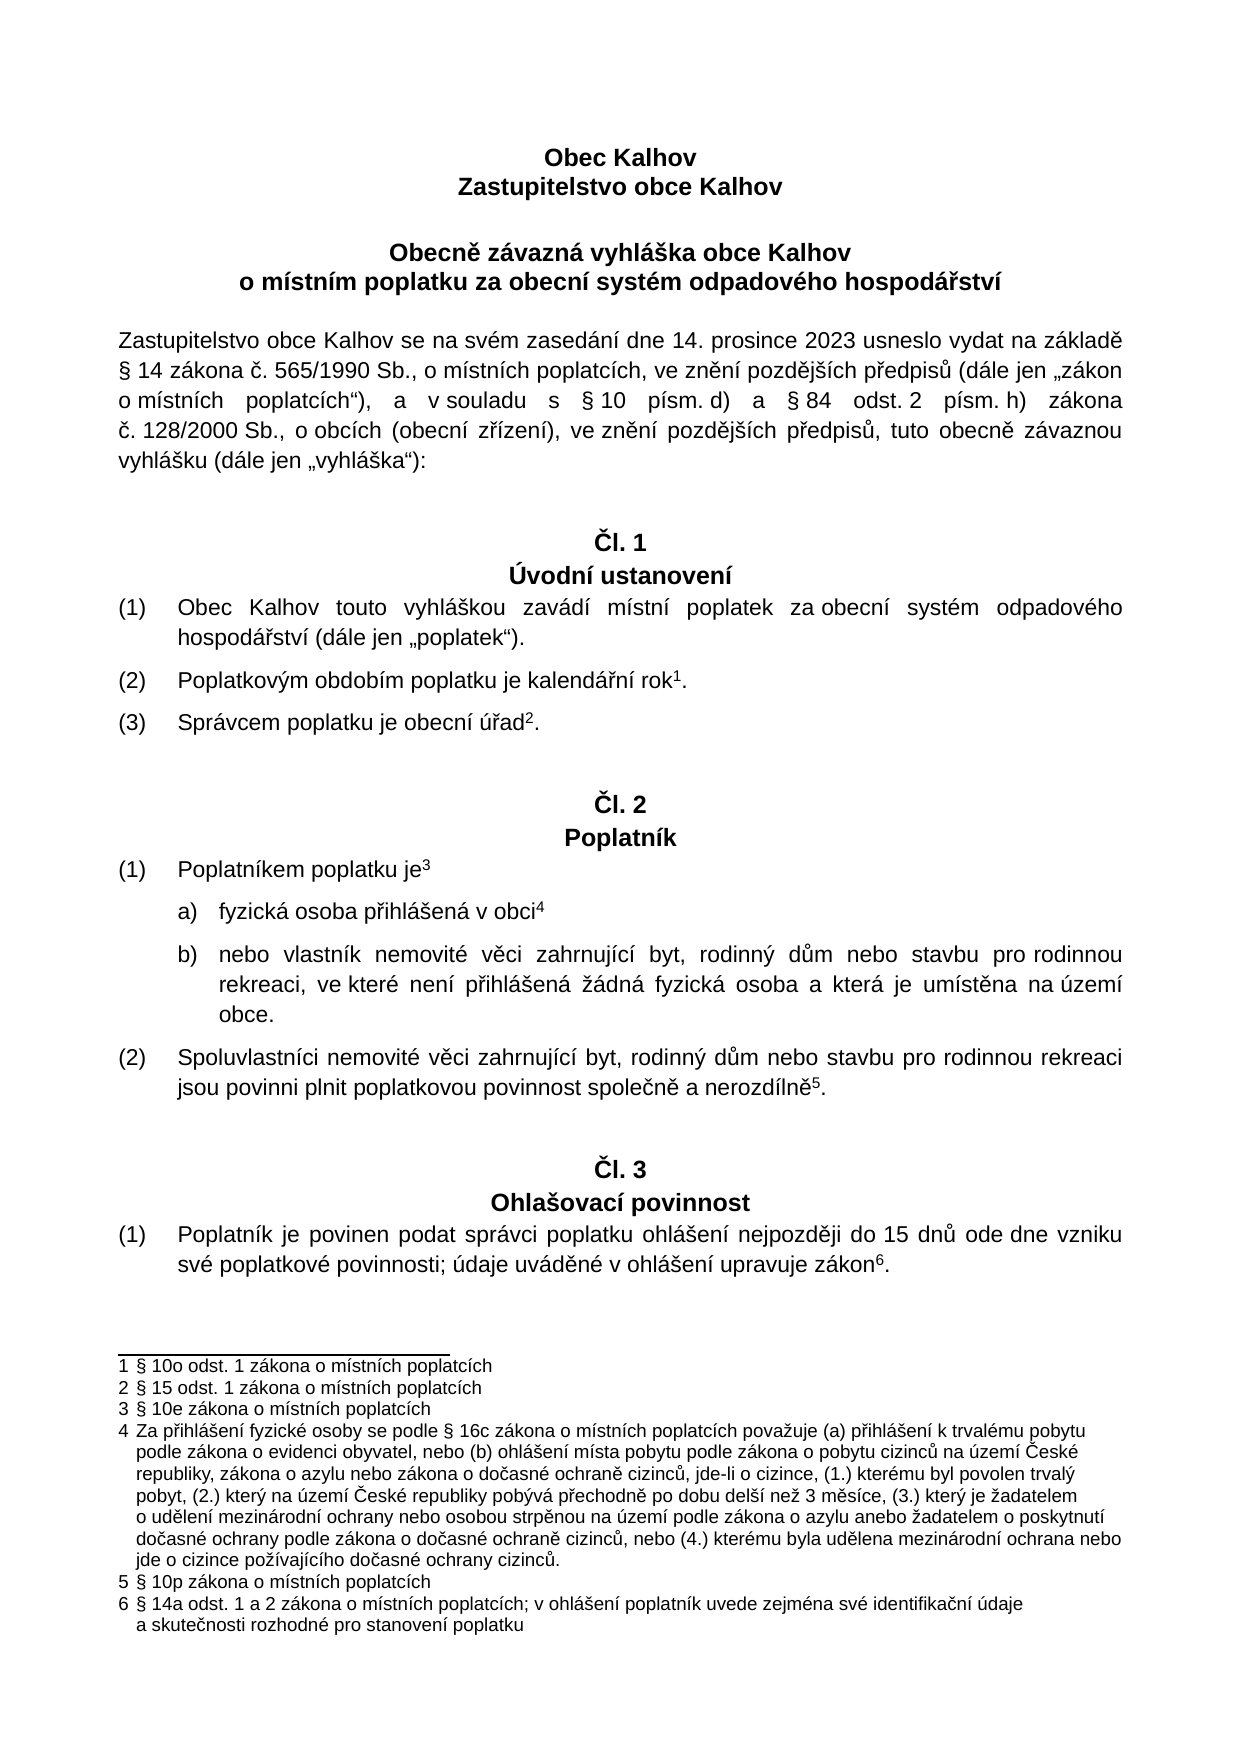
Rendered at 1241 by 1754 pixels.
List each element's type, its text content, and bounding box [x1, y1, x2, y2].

list Spoluvlastníci nemovité věci zahrnující byt, rodinný dům nebo stavbu pro rodinnou rekreaci jsou povinni plnit poplatkovou povinnost společně a nerozdílně. [118, 1044, 1122, 1101]
subtitle Čl. 3 Ohlašovací povinnost [118, 1154, 1122, 1216]
list Poplatník je povinen podat správci poplatku ohlášení nejpozději do 15 dnů ode dne vzniku své poplatkové povinnosti; údaje uváděné v ohlášení upravuje zákon. [118, 1221, 1122, 1277]
list Správcem poplatku je obecní úřad. [118, 709, 1122, 736]
text Zastupitelstvo obce Kalhov se na svém zasedání dne 14. prosince 2023 usneslo vydat na základě § 14 zákona č. 565/1990 Sb., o místních poplatcích, ve znění pozdějších předpisů (dále jen „zákon o místních poplatcích“), a v souladu s § 10 písm. d) a § 84 odst. 2 písm. h) zákona č. 128/2000 Sb., o obcích (obecní zřízení), ve znění pozdějších předpisů, tuto obecně závaznou vyhlášku (dále jen „vyhláška“): [118, 327, 1122, 474]
list § 10e zákona o místních poplatcích [118, 1398, 1122, 1420]
subtitle Obecně závazná vyhláška obce Kalhov o místním poplatku za obecní systém odpadového hospodářství [118, 238, 1122, 295]
subtitle Čl. 1 Úvodní ustanovení [118, 528, 1122, 589]
list Poplatníkem poplatku je [118, 856, 1122, 882]
subtitle Čl. 2 Poplatník [118, 789, 1122, 851]
list Za přihlášení fyzické osoby se podle § 16c zákona o místních poplatcích považuje (a) přihlášení k trvalému pobytu podle zákona o evidenci obyvatel, nebo (b) ohlášení místa pobytu podle zákona o pobytu cizinců na území České republiky, zákona o azylu nebo zákona o dočasné ochraně cizinců, jde-li o cizince, (1.) kterému byl povolen trvalý pobyt, (2.) který na území České republiky pobývá přechodně po dobu delší než 3 měsíce, (3.) který je žadatelem o udělení mezinárodní ochrany nebo osobou strpěnou na území podle zákona o azylu anebo žadatelem o poskytnutí dočasné ochrany podle zákona o dočasné ochraně cizinců, nebo (4.) kterému byla udělena mezinárodní ochrana nebo jde o cizince požívajícího dočasné ochrany cizinců. [118, 1420, 1122, 1571]
text Obec Kalhov Zastupitelstvo obce Kalhov [118, 143, 1122, 201]
list Poplatkovým obdobím poplatku je kalendářní rok. [118, 667, 1122, 693]
list fyzická osoba přihlášená v obci [177, 898, 1122, 925]
list § 14a odst. 1 a 2 zákona o místních poplatcích; v ohlášení poplatník uvede zejména své identifikační údaje a skutečnosti rozhodné pro stanovení poplatku [118, 1592, 1122, 1635]
list § 10p zákona o místních poplatcích [118, 1571, 1122, 1592]
list § 15 odst. 1 zákona o místních poplatcích [118, 1377, 1122, 1398]
list nebo vlastník nemovité věci zahrnující byt, rodinný dům nebo stavbu pro rodinnou rekreaci, ve které není přihlášená žádná fyzická osoba a která je umístěna na území obce. [177, 941, 1122, 1028]
list Obec Kalhov touto vyhláškou zavádí místní poplatek za obecní systém odpadového hospodářství (dále jen „poplatek“). [118, 594, 1122, 650]
list § 10o odst. 1 zákona o místních poplatcích [118, 1355, 1122, 1377]
